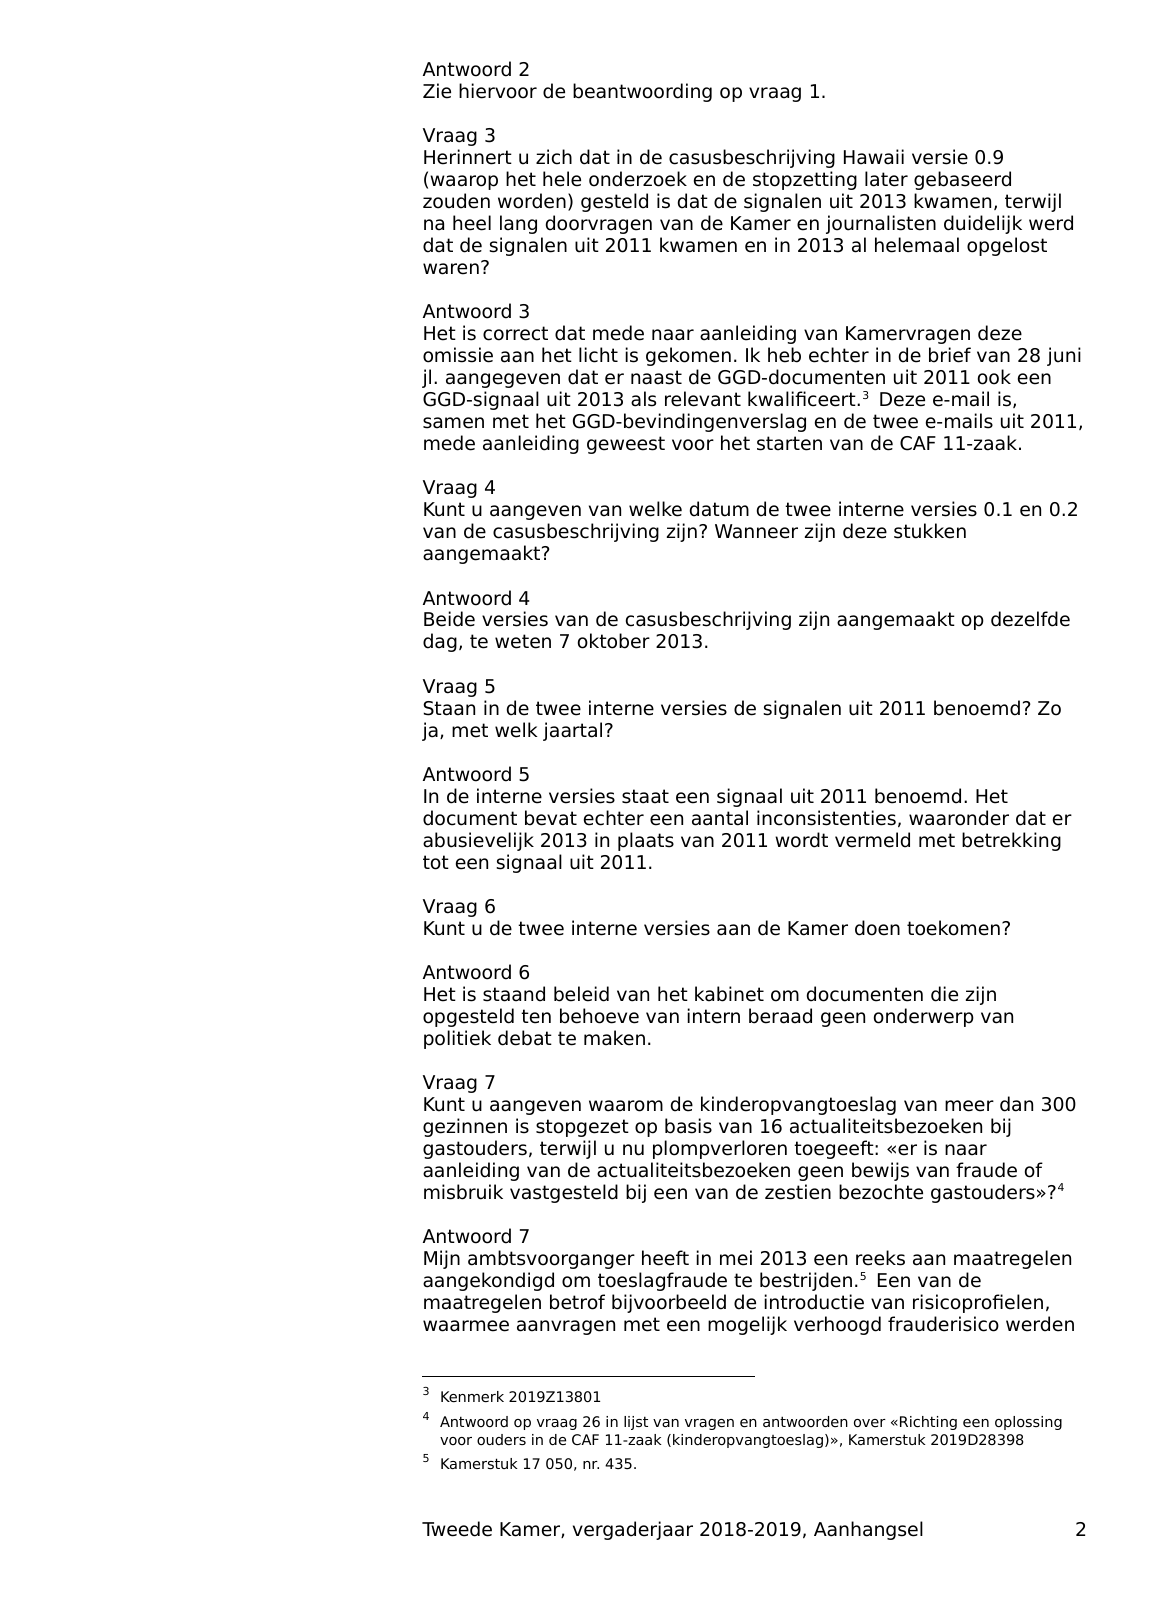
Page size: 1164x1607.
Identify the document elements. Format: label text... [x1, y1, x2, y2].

text Antwoord 7 [422, 1226, 1087, 1248]
text Antwoord 2 [422, 59, 1087, 81]
text Antwoord 5 [422, 764, 1087, 786]
text Mijn ambtsvoorganger heeft in mei 2013 een reeks aan maatregelen aangekondigd om toeslagfraude te bestrijden. Een van de maatregelen betrof bijvoorbeeld de introductie van risicoprofielen, waarmee aanvragen met een mogelijk verhoogd frauderisico werden [422, 1248, 1087, 1336]
text Het is correct dat mede naar aanleiding van Kamervragen deze omissie aan het licht is gekomen. Ik heb echter in de brief van 28 juni jl. aangegeven dat er naast de GGD-documenten uit 2011 ook een GGD-signaal uit 2013 als relevant kwalificeert. Deze e-mail is, samen met het GGD-bevindingenverslag en de twee e-mails uit 2011, mede aanleiding geweest voor het starten van de CAF 11-zaak. [422, 323, 1087, 455]
text Vraag 3 [422, 125, 1087, 147]
text Antwoord 4 [422, 587, 1087, 609]
text Kunt u aangeven waarom de kinderopvangtoeslag van meer dan 300 gezinnen is stopgezet op basis van 16 actualiteitsbezoeken bij gastouders, terwijl u nu plompverloren toegeeft: «er is naar aanleiding van de actualiteitsbezoeken geen bewijs van fraude of misbruik vastgesteld bij een van de zestien bezochte gastouders»? [422, 1094, 1087, 1204]
text Kunt u aangeven van welke datum de twee interne versies 0.1 en 0.2 van de casusbeschrijving zijn? Wanneer zijn deze stukken aangemaakt? [422, 499, 1087, 565]
text Antwoord op vraag 26 in lijst van vragen en antwoorden over «Richting een oplossing voor ouders in de CAF 11-zaak (kinderopvangtoeslag)», Kamerstuk 2019D28398 [422, 1410, 1087, 1449]
text Het is staand beleid van het kabinet om documenten die zijn opgesteld ten behoeve van intern beraad geen onderwerp van politiek debat te maken. [422, 984, 1087, 1050]
text Beide versies van de casusbeschrijving zijn aangemaakt op dezelfde dag, te weten 7 oktober 2013. [422, 609, 1087, 653]
text Vraag 6 [422, 896, 1087, 918]
text Vraag 4 [422, 477, 1087, 499]
text Staan in de twee interne versies de signalen uit 2011 benoemd? Zo ja, met welk jaartal? [422, 697, 1087, 741]
text Zie hiervoor de beantwoording op vraag 1. [422, 81, 1087, 103]
text Vraag 5 [422, 676, 1087, 697]
text Kunt u de twee interne versies aan de Kamer doen toekomen? [422, 918, 1087, 940]
text Vraag 7 [422, 1072, 1087, 1094]
text In de interne versies staat een signaal uit 2011 benoemd. Het document bevat echter een aantal inconsistenties, waaronder dat er abusievelijk 2013 in plaats van 2011 wordt vermeld met betrekking tot een signaal uit 2011. [422, 786, 1087, 873]
text Kamerstuk 17 050, nr. 435. [422, 1452, 1087, 1474]
text Antwoord 6 [422, 962, 1087, 984]
text Herinnert u zich dat in de casusbeschrijving Hawaii versie 0.9 (waarop het hele onderzoek en de stopzetting later gebaseerd zouden worden) gesteld is dat de signalen uit 2013 kwamen, terwijl na heel lang doorvragen van de Kamer en journalisten duidelijk werd dat de signalen uit 2011 kwamen en in 2013 al helemaal opgelost waren? [422, 147, 1087, 279]
text Kenmerk 2019Z13801 [422, 1385, 1087, 1407]
text Antwoord 3 [422, 301, 1087, 323]
